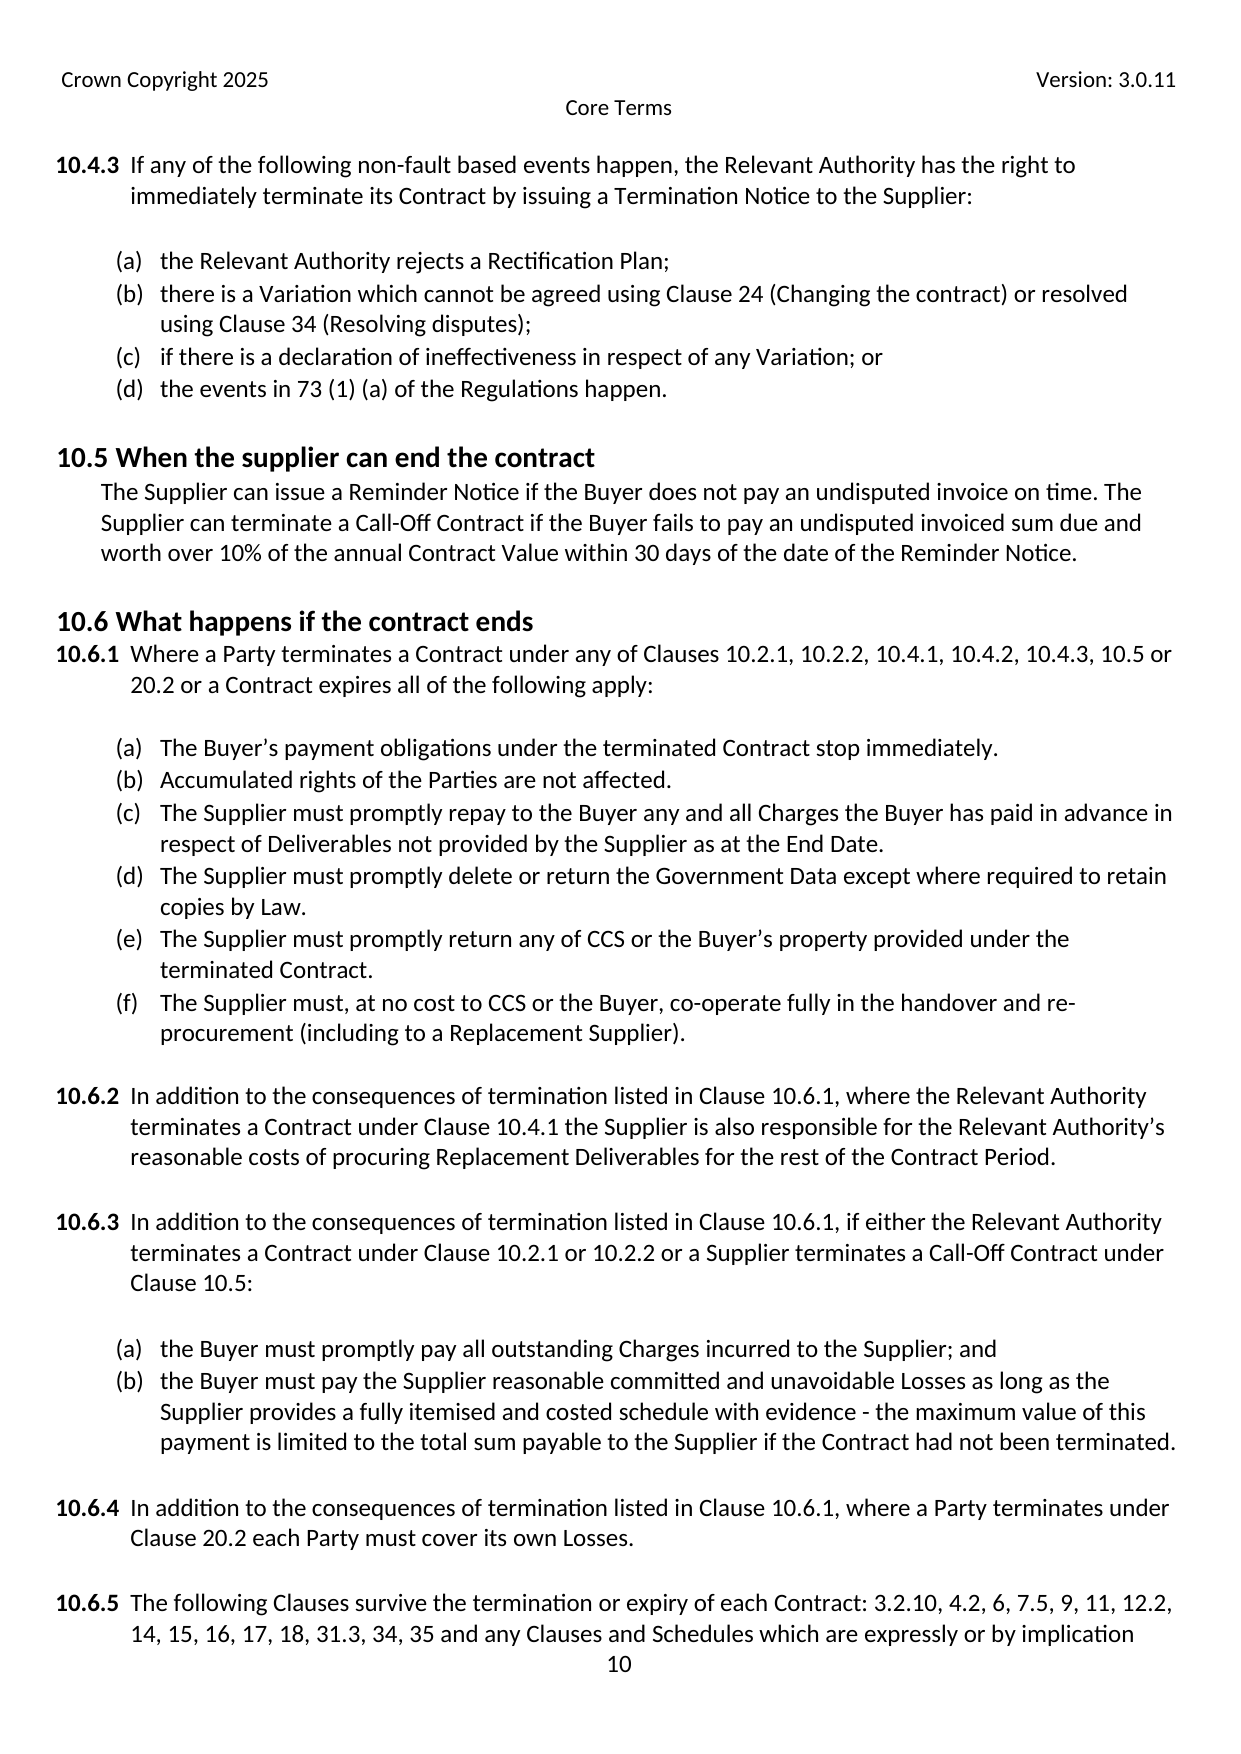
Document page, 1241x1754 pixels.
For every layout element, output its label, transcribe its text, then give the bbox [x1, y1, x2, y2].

list The following Clauses survive the termination or expiry of each Contract: 3.2.10, 4.2, 6, 7.5, 9, 11, 12.2, 14, 15, 16, 17, 18, 31.3, 34, 35 and any Clauses and Schedules which are expressly or by implication [55, 1587, 1181, 1648]
list The Supplier must, at no cost to CCS or the Buyer, co-operate fully in the handover and re-procurement (including to a Replacement Supplier). [115, 987, 1181, 1048]
text The Supplier can issue a Reminder Notice if the Buyer does not pay an undisputed invoice on time. The Supplier can terminate a Call-Off Contract if the Buyer fails to pay an undisputed invoiced sum due and worth over 10% of the annual Contract Value within 30 days of the date of the Reminder Notice. [101, 477, 1181, 568]
list Where a Party terminates a Contract under any of Clauses 10.2.1, 10.2.2, 10.4.1, 10.4.2, 10.4.3, 10.5 or 20.2 or a Contract expires all of the following apply: [55, 638, 1181, 730]
list The Supplier must promptly repay to the Buyer any and all Charges the Buyer has paid in advance in respect of Deliverables not provided by the Supplier as at the End Date. [115, 797, 1181, 858]
list the Buyer must pay the Supplier reasonable committed and unavoidable Losses as long as the Supplier provides a fully itemised and costed schedule with evidence - the maximum value of this payment is limited to the total sum payable to the Supplier if the Contract had not been terminated. [115, 1365, 1181, 1457]
list Accumulated rights of the Parties are not affected. [115, 765, 1181, 795]
list there is a Variation which cannot be agreed using Clause 24 (Changing the contract) or resolved using Clause 34 (Resolving disputes); [115, 278, 1181, 339]
list the events in 73 (1) (a) of the Regulations happen. [115, 374, 1181, 404]
list If any of the following non-fault based events happen, the Relevant Authority has the right to immediately terminate its Contract by issuing a Termination Notice to the Supplier: [55, 149, 1181, 211]
list In addition to the consequences of termination listed in Clause 10.6.1, where the Relevant Authority terminates a Contract under Clause 10.4.1 the Supplier is also responsible for the Relevant Authority’s reasonable costs of procuring Replacement Deliverables for the rest of the Contract Period. [55, 1080, 1181, 1172]
list What happens if the contract ends [56, 603, 1181, 638]
list the Buyer must promptly pay all outstanding Charges incurred to the Supplier; and [115, 1333, 1181, 1363]
list In addition to the consequences of termination listed in Clause 10.6.1, where a Party terminates under Clause 20.2 each Party must cover its own Losses. [55, 1492, 1181, 1553]
list When the supplier can end the contract [56, 439, 1181, 474]
list the Relevant Authority rejects a Rectification Plan; [115, 245, 1181, 276]
list The Supplier must promptly delete or return the Government Data except where required to retain copies by Law. [115, 860, 1181, 921]
list if there is a declaration of ineffectiveness in respect of any Variation; or [115, 341, 1181, 372]
list The Buyer’s payment obligations under the terminated Contract stop immediately. [115, 732, 1181, 763]
list In addition to the consequences of termination listed in Clause 10.6.1, if either the Relevant Authority terminates a Contract under Clause 10.2.1 or 10.2.2 or a Supplier terminates a Call-Off Contract under Clause 10.5: [55, 1207, 1181, 1298]
list The Supplier must promptly return any of CCS or the Buyer’s property provided under the terminated Contract. [115, 923, 1181, 984]
